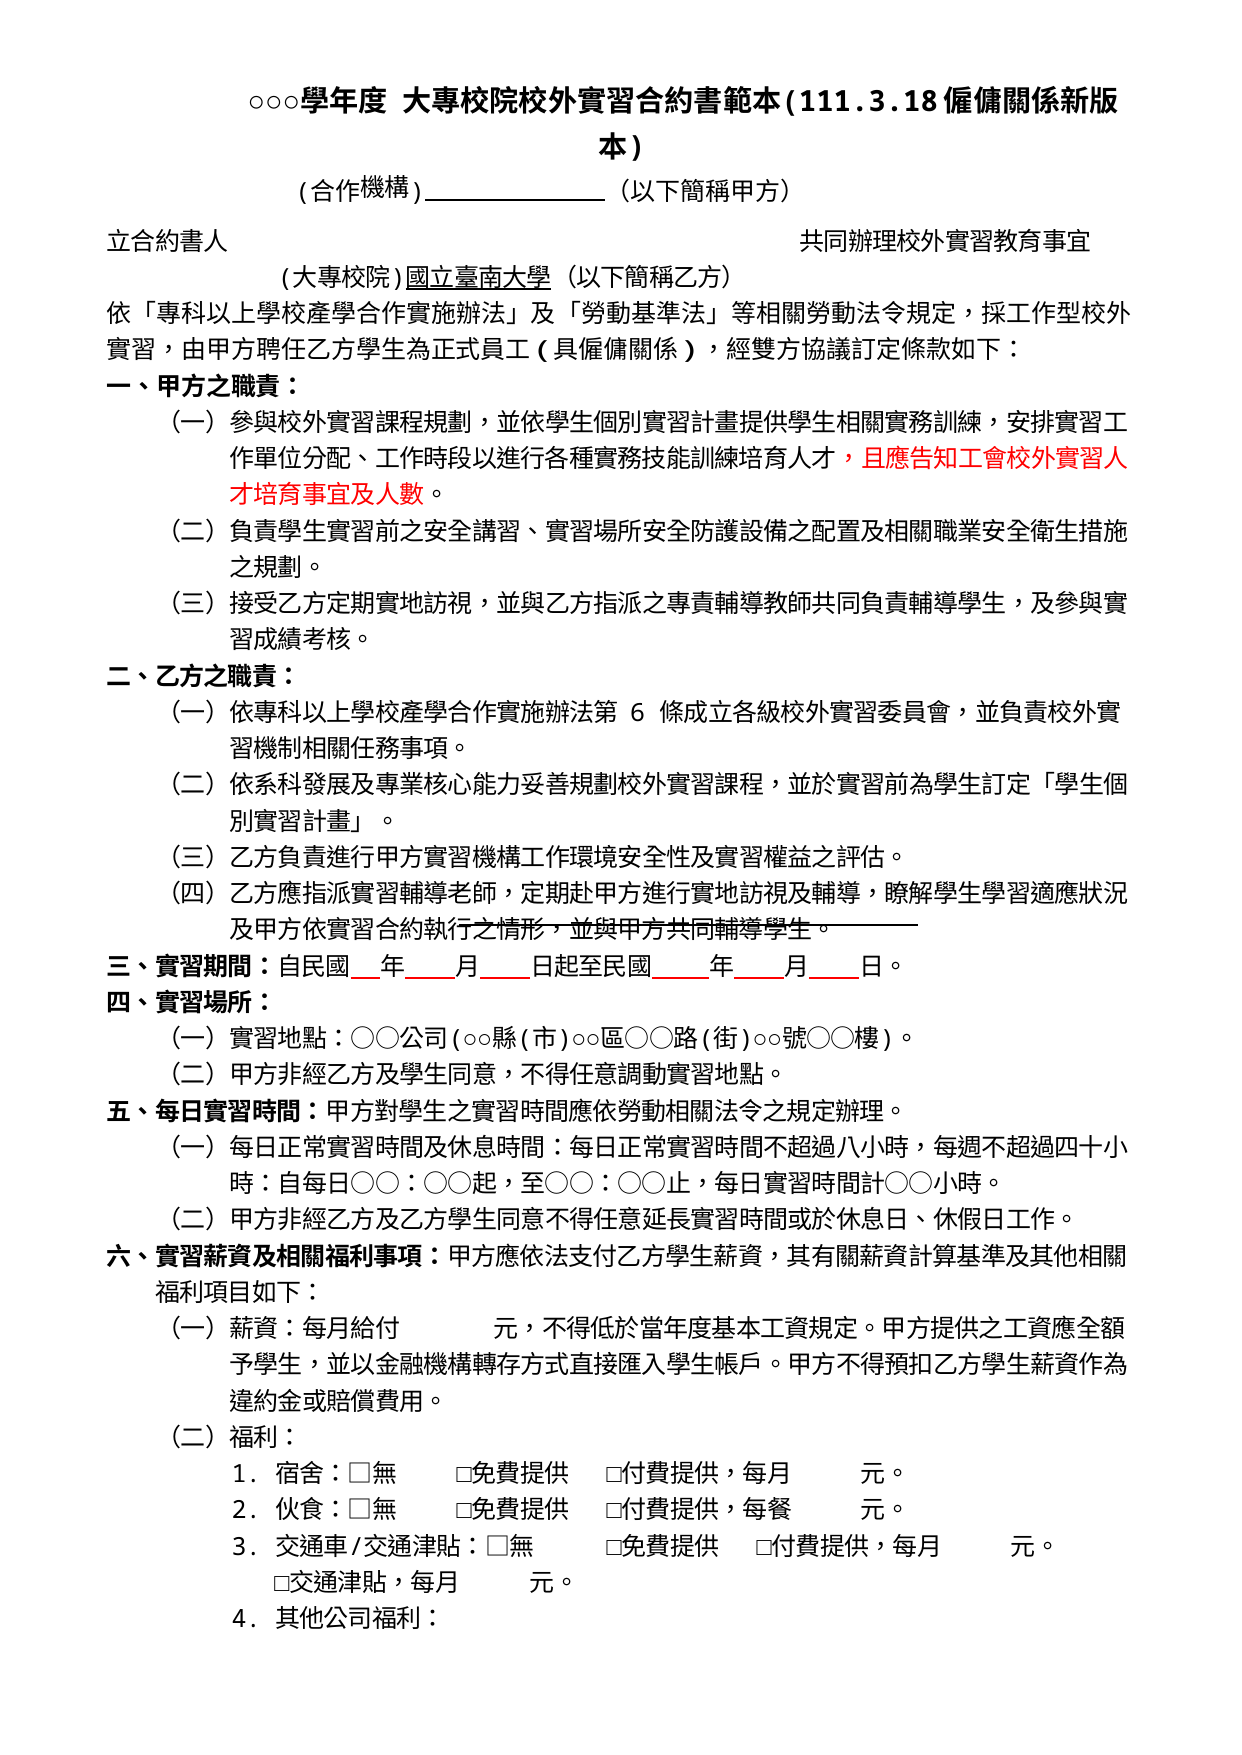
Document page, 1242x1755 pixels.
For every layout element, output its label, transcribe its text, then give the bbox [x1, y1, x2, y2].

text （二）甲方非經乙方及乙方學生同意不得任意延長實習時間或於休息日、休假日工作。 [156, 1200, 1135, 1236]
text □交通津貼，每月 元。 [231, 1562, 1135, 1598]
text （一）實習地點：○○公司(○○縣(市)○○區○○路(街)○○號○○樓)。 [156, 1018, 1135, 1055]
text （三）接受乙方定期實地訪視，並與乙方指派之專責輔導教師共同負責輔導學生，及參與實習成績考核。 [156, 583, 1135, 656]
text （一）薪資：每月給付 元，不得低於當年度基本工資規定。甲方提供之工資應全額予學生，並以金融機構轉存方式直接匯入學生帳戶。甲方不得預扣乙方學生薪資作為違約金或賠償費用。 [156, 1308, 1135, 1417]
text 4. 其他公司福利： [231, 1598, 1135, 1635]
text 三、實習期間：自民國 年 月 日起至民國 年 月 日。 [106, 946, 1135, 982]
text （一）每日正常實習時間及休息時間：每日正常實習時間不超過八小時，每週不超過四十小時：自每日○○：○○起，至○○：○○止，每日實習時間計○○小時。 [156, 1127, 1135, 1200]
text （三）乙方負責進行甲方實習機構工作環境安全性及實習權益之評估。 [156, 837, 1135, 873]
text (大專校院)國立臺南大學（以下簡稱乙方） [106, 257, 1135, 293]
text 1. 宿舍：□無 □免費提供 □付費提供，每月 元。 [231, 1453, 1135, 1490]
text 五、每日實習時間：甲方對學生之實習時間應依勞動相關法令之規定辦理。 [106, 1091, 1135, 1127]
text 立合約書人 共同辦理校外實習教育事宜 [106, 221, 1135, 257]
text （二）負責學生實習前之安全講習、實習場所安全防護設備之配置及相關職業安全衛生措施之規劃。 [156, 511, 1135, 583]
text （一）依專科以上學校產學合作實施辦法第 6 條成立各級校外實習委員會，並負責校外實習機制相關任務事項。 [156, 692, 1135, 765]
text 一、甲方之職責： [106, 366, 1135, 402]
text （一）參與校外實習課程規劃，並依學生個別實習計畫提供學生相關實務訓練，安排實習工作單位分配、工作時段以進行各種實務技能訓練培育人才，且應告知工會校外實習人才培育事宜及人數。 [156, 402, 1135, 511]
text 依「專科以上學校產學合作實施辦法」及「勞動基準法」等相關勞動法令規定，採工作型校外實習，由甲方聘任乙方學生為正式員工(具僱傭關係)，經雙方協議訂定條款如下： [106, 293, 1135, 366]
text （二）依系科發展及專業核心能力妥善規劃校外實習課程，並於實習前為學生訂定「學生個別實習計畫」。 [156, 765, 1135, 837]
text 六、實習薪資及相關福利事項：甲方應依法支付乙方學生薪資，其有關薪資計算基準及其他相關福利項目如下： [106, 1236, 1135, 1308]
text （二）福利： [156, 1417, 1135, 1453]
text 四、實習場所： [106, 982, 1135, 1018]
text 3. 交通車/交通津貼：□無 □免費提供 □付費提供，每月 元。 [231, 1526, 1135, 1562]
text （四）乙方應指派實習輔導老師，定期赴甲方進行實地訪視及輔導，瞭解學生學習適應狀況及甲方依實習合約執行之情形，並與甲方共同輔導學生。 [156, 873, 1135, 946]
text （二）甲方非經乙方及學生同意，不得任意調動實習地點。 [156, 1055, 1135, 1091]
text 二、乙方之職責： [106, 656, 1135, 692]
text (合作機構) （以下簡稱甲方） [106, 165, 1135, 221]
text ○○○學年度 大專校院校外實習合約書範本(111.3.18僱傭關係新版本) [106, 75, 1138, 165]
text 2. 伙食：□無 □免費提供 □付費提供，每餐 元。 [231, 1490, 1135, 1526]
